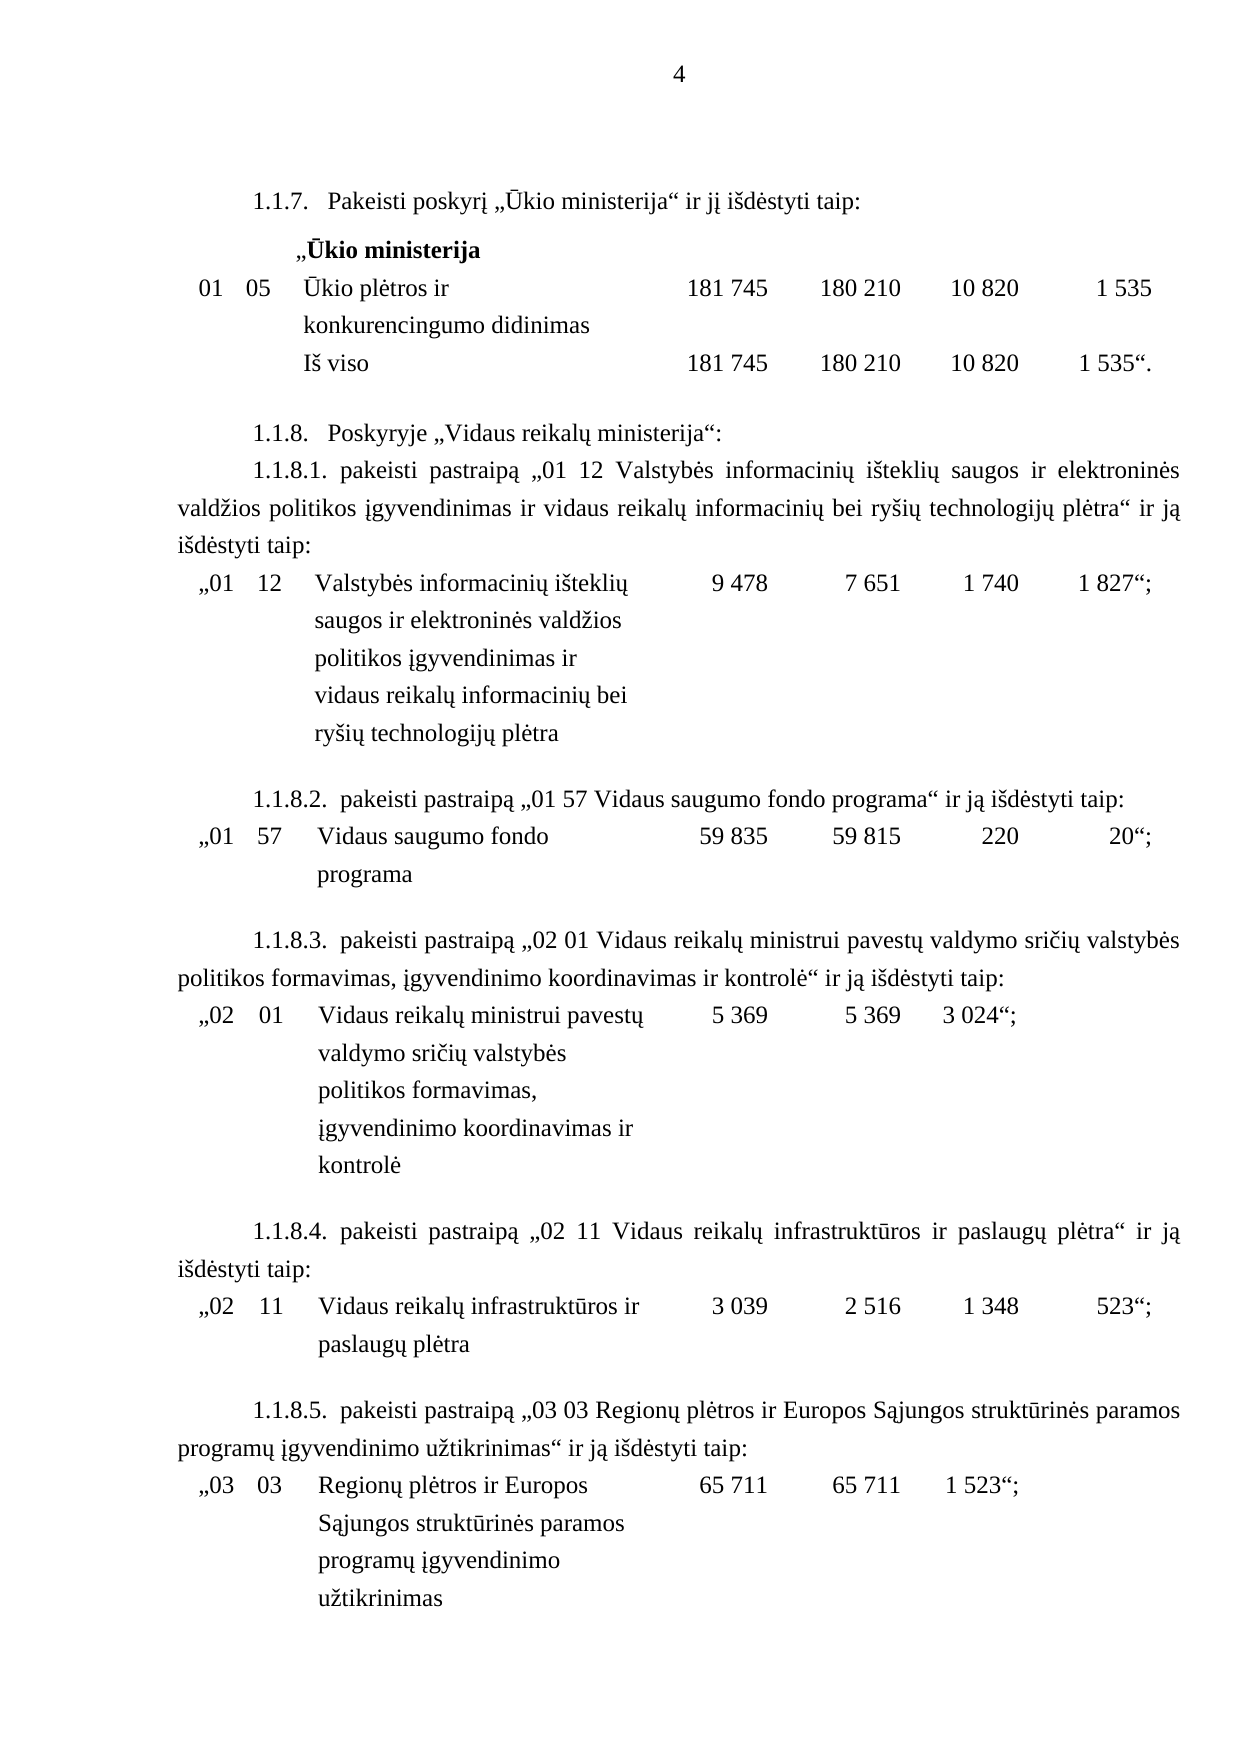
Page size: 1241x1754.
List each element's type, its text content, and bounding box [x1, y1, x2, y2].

table_header 01 [187, 264, 234, 339]
table_header 5 369 [659, 991, 779, 1179]
table_header 181 745 [646, 264, 779, 339]
table_header [1030, 1461, 1163, 1611]
table_header 9 478 [646, 559, 779, 746]
text 1.1.8. Poskyryje „Vidaus reikalų ministerija“: [177, 409, 1181, 446]
table_header „01 [187, 559, 246, 746]
table_cell Iš viso [292, 339, 646, 380]
text 1.1.7. Pakeisti poskyrį „Ūkio ministerija“ ir jį išdėstyti taip: [177, 177, 1181, 215]
table_header 1 348 [912, 1283, 1030, 1358]
table_header 5 369 [779, 991, 912, 1179]
table_header 01 [248, 991, 307, 1179]
table_cell 10 820 [912, 339, 1030, 380]
table_cell 180 210 [779, 339, 912, 380]
table_header Vidaus reikalų ministrui pavestų valdymo sričių valstybės politikos formavimas, įgyvendinimo koordinavimas ir kontrolė [307, 991, 659, 1179]
table_header 65 711 [661, 1461, 779, 1611]
table_header Vidaus reikalų infrastruktūros ir paslaugų plėtra [307, 1283, 661, 1358]
table_header 03 [246, 1461, 307, 1611]
text 1.1.8.5. pakeisti pastraipą „03 03 Regionų plėtros ir Europos Sąjungos struktūrinės paramos programų įgyvendinimo užtikrinimas“ ir ją išdėstyti taip: [177, 1386, 1181, 1461]
text 1.1.8.1. pakeisti pastraipą „01 12 Valstybės informacinių išteklių saugos ir elektroninės valdžios politikos įgyvendinimas ir vidaus reikalų informacinių bei ryšių technologijų plėtra“ ir ją išdėstyti taip: [177, 446, 1181, 559]
table_header 11 [248, 1283, 307, 1358]
table_header 1 535 [1030, 264, 1163, 339]
table_header Valstybės informacinių išteklių saugos ir elektroninės valdžios politikos įgyvendinimas ir vidaus reikalų informacinių bei ryšių technologijų plėtra [303, 559, 646, 746]
table_header 2 516 [779, 1283, 912, 1358]
table_header 20“; [1030, 813, 1163, 888]
table_header 220 [912, 813, 1030, 888]
text 1.1.8.4. pakeisti pastraipą „02 11 Vidaus reikalų infrastruktūros ir paslaugų plėtra“ ir ją išdėstyti taip: [177, 1208, 1181, 1283]
table_header 180 210 [779, 264, 912, 339]
table_header 05 [234, 264, 292, 339]
table_header 57 [246, 813, 306, 888]
table_header 10 820 [912, 264, 1030, 339]
table_header 59 835 [646, 813, 779, 888]
table_header „02 [187, 1283, 247, 1358]
table_header 59 815 [779, 813, 912, 888]
text „Ūkio ministerija [295, 227, 1181, 264]
table_header Vidaus saugumo fondo programa [306, 813, 646, 888]
table_header 3 039 [661, 1283, 779, 1358]
table_cell [234, 339, 292, 380]
text 1.1.8.2. pakeisti pastraipą „01 57 Vidaus saugumo fondo programa“ ir ją išdėstyti taip: [177, 775, 1181, 813]
table_header „03 [187, 1461, 246, 1611]
text 1.1.8.3. pakeisti pastraipą „02 01 Vidaus reikalų ministrui pavestų valdymo sričių valstybės politikos formavimas, įgyvendinimo koordinavimas ir kontrolė“ ir ją išdėstyti taip: [177, 916, 1181, 991]
table_header Ūkio plėtros ir konkurencingumo didinimas [292, 264, 646, 339]
table_header 1 740 [912, 559, 1030, 746]
table_cell 181 745 [646, 339, 779, 380]
table_header 1 827“; [1030, 559, 1163, 746]
table_header 1 523“; [912, 1461, 1030, 1611]
table_header „02 [187, 991, 247, 1179]
table_header 7 651 [779, 559, 912, 746]
table_cell 1 535“. [1030, 339, 1163, 380]
table_header 65 711 [779, 1461, 912, 1611]
table_header Regionų plėtros ir Europos Sąjungos struktūrinės paramos programų įgyvendinimo užtikrinimas [307, 1461, 661, 1611]
table_cell [187, 339, 234, 380]
table_header [1028, 991, 1163, 1179]
table_header 3 024“; [912, 991, 1028, 1179]
table_header 12 [246, 559, 303, 746]
table_header „01 [187, 813, 246, 888]
table_header 523“; [1030, 1283, 1163, 1358]
